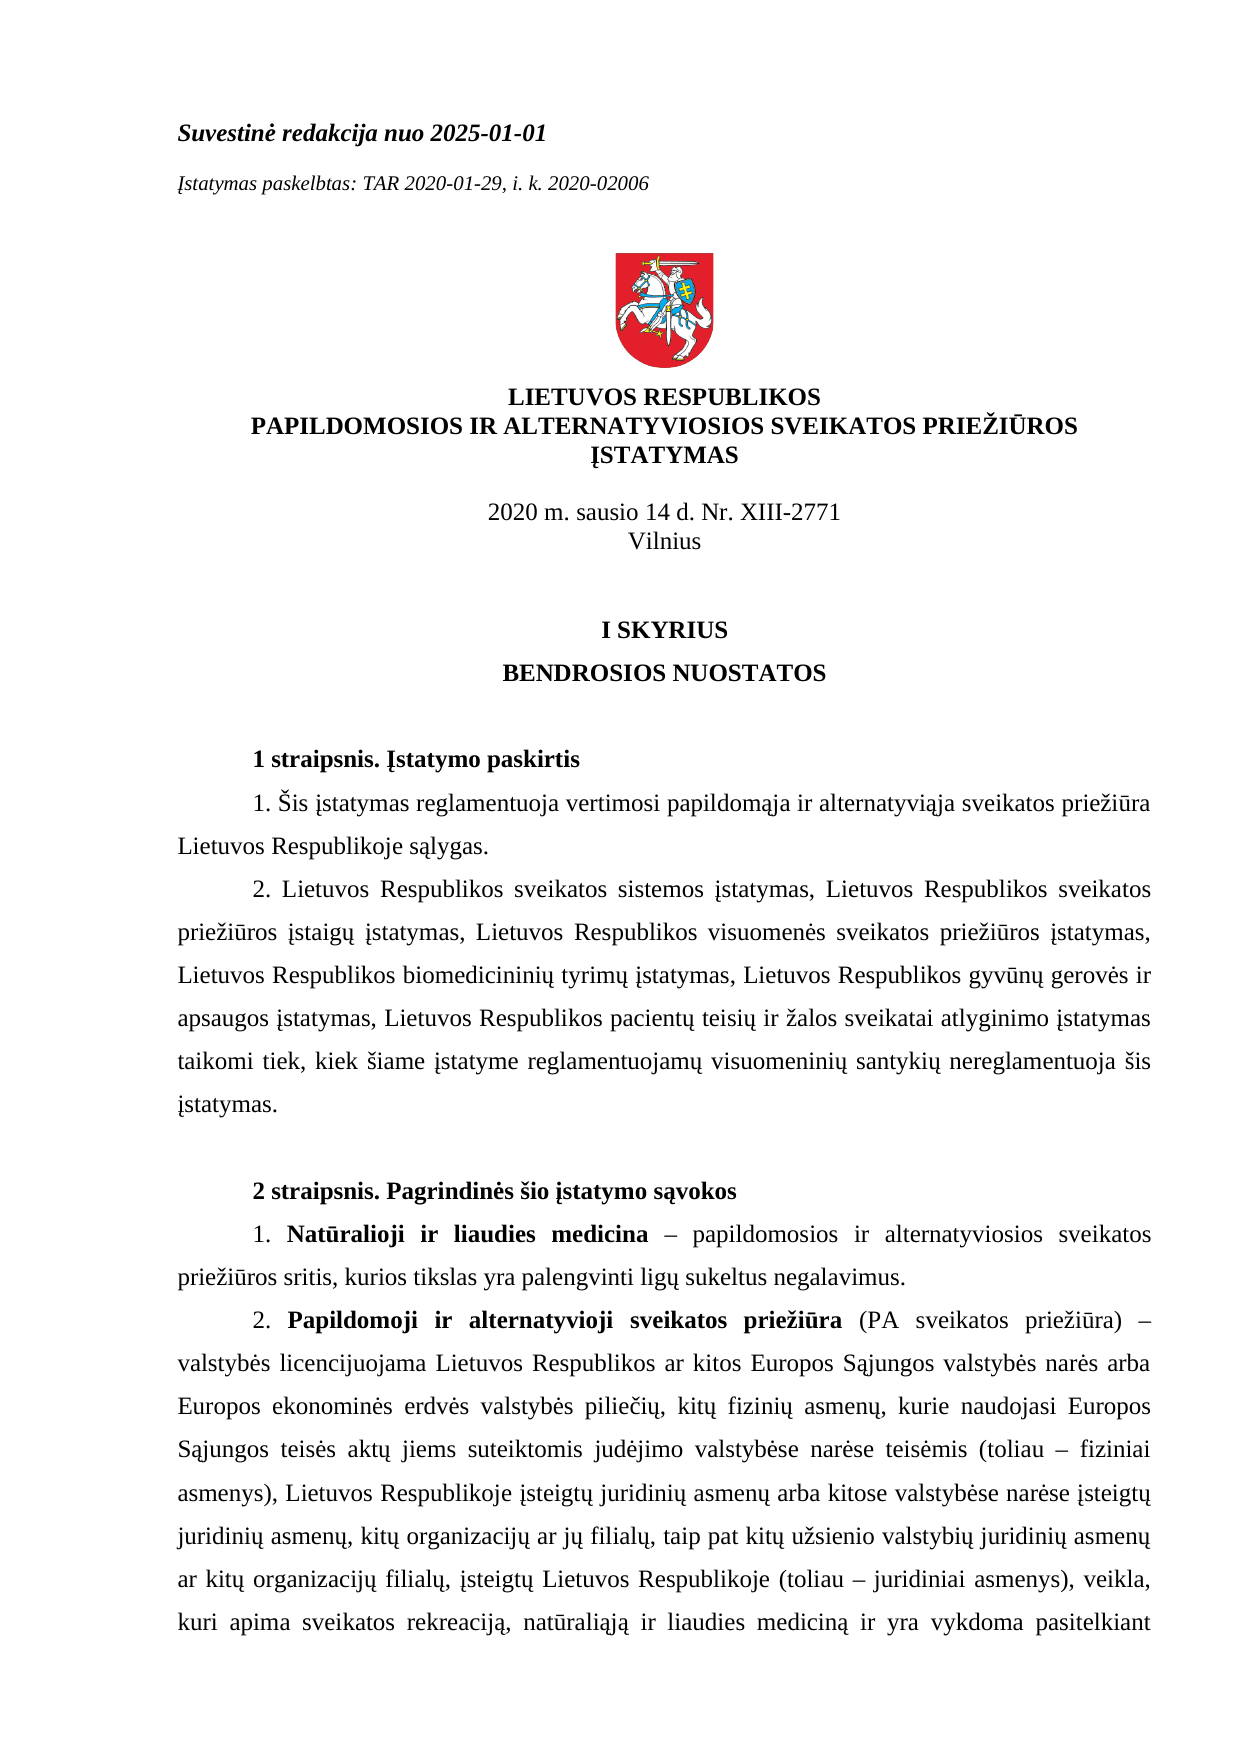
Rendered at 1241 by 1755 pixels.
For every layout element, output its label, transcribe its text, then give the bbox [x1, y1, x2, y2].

text Įstatymas paskelbtas: TAR 2020-01-29, i. k. 2020-02006 [177, 171, 1152, 195]
text 2. Lietuvos Respublikos sveikatos sistemos įstatymas, Lietuvos Respublikos sveikatos priežiūros įstaigų įstatymas, Lietuvos Respublikos visuomenės sveikatos priežiūros įstatymas, Lietuvos Respublikos biomedicininių tyrimų įstatymas, Lietuvos Respublikos gyvūnų gerovės ir apsaugos įstatymas, Lietuvos Respublikos pacientų teisių ir žalos sveikatai atlyginimo įstatymas taikomi tiek, kiek šiame įstatyme reglamentuojamų visuomeninių santykių nereglamentuoja šis įstatymas. [177, 874, 1152, 1118]
text 2020 m. sausio 14 d. Nr. XIII-2771 [177, 497, 1152, 526]
text I SKYRIUS [177, 615, 1152, 644]
text ĮSTATYMAS [177, 440, 1152, 468]
text Vilnius [177, 526, 1152, 555]
text PAPILDOMOSIOS IR ALTERNATYVIOSIOS SVEIKATOS PRIEŽIŪROS [177, 411, 1152, 440]
text 1. Natūralioji ir liaudies medicina – papildomosios ir alternatyviosios sveikatos priežiūros sritis, kurios tikslas yra palengvinti ligų sukeltus negalavimus. [177, 1219, 1152, 1291]
text LIETUVOS RESPUBLIKOS [177, 382, 1152, 411]
text BENDROSIOS NUOSTATOS [177, 658, 1152, 687]
text 2 straipsnis. Pagrindinės šio įstatymo sąvokos [177, 1176, 1152, 1204]
text 1 straipsnis. Įstatymo paskirtis [177, 744, 1152, 773]
text 2. Papildomoji ir alternatyvioji sveikatos priežiūra (PA sveikatos priežiūra) – valstybės licencijuojama Lietuvos Respublikos ar kitos Europos Sąjungos valstybės narės arba Europos ekonominės erdvės valstybės piliečių, kitų fizinių asmenų, kurie naudojasi Europos Sąjungos teisės aktų jiems suteiktomis judėjimo valstybėse narėse teisėmis (toliau – fiziniai asmenys), Lietuvos Respublikoje įsteigtų juridinių asmenų arba kitose valstybėse narėse įsteigtų juridinių asmenų, kitų organizacijų ar jų filialų, taip pat kitų užsienio valstybių juridinių asmenų ar kitų organizacijų filialų, įsteigtų Lietuvos Respublikoje (toliau – juridiniai asmenys), veikla, kuri apima sveikatos rekreaciją, natūraliąją ir liaudies mediciną ir yra vykdoma pasitelkiant [177, 1305, 1152, 1636]
text 1. Šis įstatymas reglamentuoja vertimosi papildomąja ir alternatyviąja sveikatos priežiūra Lietuvos Respublikoje sąlygas. [177, 788, 1152, 859]
text Suvestinė redakcija nuo 2025-01-01 [177, 118, 1152, 147]
